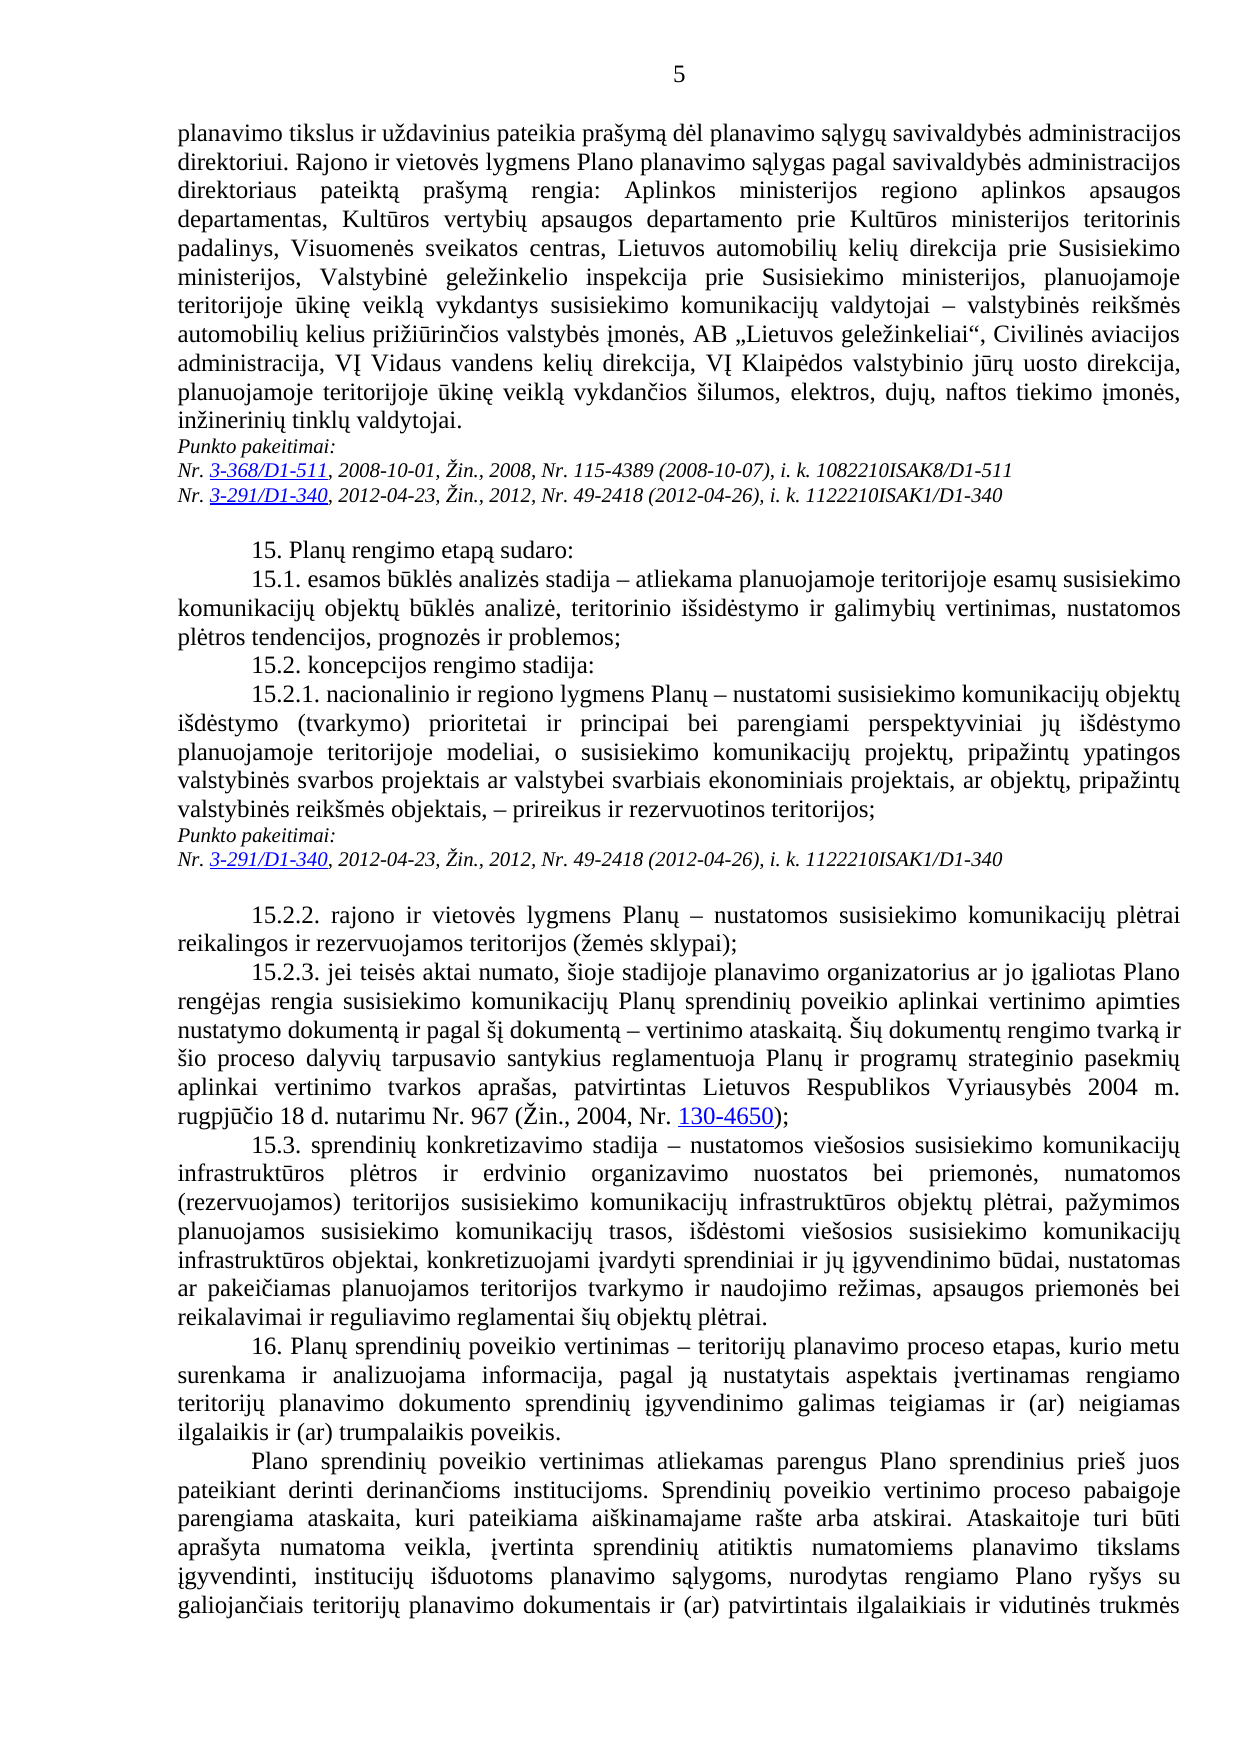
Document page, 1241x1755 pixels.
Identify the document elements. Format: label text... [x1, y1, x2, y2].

text 15.2.1. nacionalinio ir regiono lygmens Planų – nustatomi susisiekimo komunikacijų objektų išdėstymo (tvarkymo) prioritetai ir principai bei parengiami perspektyviniai jų išdėstymo planuojamoje teritorijoje modeliai, o susisiekimo komunikacijų projektų, pripažintų ypatingos valstybinės svarbos projektais ar valstybei svarbiais ekonominiais projektais, ar objektų, pripažintų valstybinės reikšmės objektais, – prireikus ir rezervuotinos teritorijos; [177, 679, 1181, 823]
text Punkto pakeitimai: [177, 434, 1181, 458]
text 15.2.2. rajono ir vietovės lygmens Planų – nustatomos susisiekimo komunikacijų plėtrai reikalingos ir rezervuojamos teritorijos (žemės sklypai); [177, 900, 1181, 957]
text 15.3. sprendinių konkretizavimo stadija – nustatomos viešosios susisiekimo komunikacijų infrastruktūros plėtros ir erdvinio organizavimo nuostatos bei priemonės, numatomos (rezervuojamos) teritorijos susisiekimo komunikacijų infrastruktūros objektų plėtrai, pažymimos planuojamos susisiekimo komunikacijų trasos, išdėstomi viešosios susisiekimo komunikacijų infrastruktūros objektai, konkretizuojami įvardyti sprendiniai ir jų įgyvendinimo būdai, nustatomas ar pakeičiamas planuojamos teritorijos tvarkymo ir naudojimo režimas, apsaugos priemonės bei reikalavimai ir reguliavimo reglamentai šių objektų plėtrai. [177, 1130, 1181, 1331]
text 15.1. esamos būklės analizės stadija – atliekama planuojamoje teritorijoje esamų susisiekimo komunikacijų objektų būklės analizė, teritorinio išsidėstymo ir galimybių vertinimas, nustatomos plėtros tendencijos, prognozės ir problemos; [177, 564, 1181, 650]
text Plano sprendinių poveikio vertinimas atliekamas parengus Plano sprendinius prieš juos pateikiant derinti derinančioms institucijoms. Sprendinių poveikio vertinimo proceso pabaigoje parengiama ataskaita, kuri pateikiama aiškinamajame rašte arba atskirai. Ataskaitoje turi būti aprašyta numatoma veikla, įvertinta sprendinių atitiktis numatomiems planavimo tikslams įgyvendinti, institucijų išduotoms planavimo sąlygoms, nurodytas rengiamo Plano ryšys su galiojančiais teritorijų planavimo dokumentais ir (ar) patvirtintais ilgalaikiais ir vidutinės trukmės [177, 1446, 1181, 1618]
text Nr. 3-368/D1-511, 2008-10-01, Žin., 2008, Nr. 115-4389 (2008-10-07), i. k. 1082210ISAK8/D1-511 [177, 458, 1181, 482]
text Nr. 3-291/D1-340, 2012-04-23, Žin., 2012, Nr. 49-2418 (2012-04-26), i. k. 1122210ISAK1/D1-340 [177, 847, 1181, 871]
text Punkto pakeitimai: [177, 823, 1181, 847]
text 15. Planų rengimo etapą sudaro: [177, 535, 1181, 564]
text 16. Planų sprendinių poveikio vertinimas – teritorijų planavimo proceso etapas, kurio metu surenkama ir analizuojama informacija, pagal ją nustatytais aspektais įvertinamas rengiamo teritorijų planavimo dokumento sprendinių įgyvendinimo galimas teigiamas ir (ar) neigiamas ilgalaikis ir (ar) trumpalaikis poveikis. [177, 1331, 1181, 1446]
text 15.2.3. jei teisės aktai numato, šioje stadijoje planavimo organizatorius ar jo įgaliotas Plano rengėjas rengia susisiekimo komunikacijų Planų sprendinių poveikio aplinkai vertinimo apimties nustatymo dokumentą ir pagal šį dokumentą – vertinimo ataskaitą. Šių dokumentų rengimo tvarką ir šio proceso dalyvių tarpusavio santykius reglamentuoja Planų ir programų strateginio pasekmių aplinkai vertinimo tvarkos aprašas, patvirtintas Lietuvos Respublikos Vyriausybės 2004 m. rugpjūčio 18 d. nutarimu Nr. 967 (Žin., 2004, Nr. 130-4650); [177, 957, 1181, 1130]
text planavimo tikslus ir uždavinius pateikia prašymą dėl planavimo sąlygų savivaldybės administracijos direktoriui. Rajono ir vietovės lygmens Plano planavimo sąlygas pagal savivaldybės administracijos direktoriaus pateiktą prašymą rengia: Aplinkos ministerijos regiono aplinkos apsaugos departamentas, Kultūros vertybių apsaugos departamento prie Kultūros ministerijos teritorinis padalinys, Visuomenės sveikatos centras, Lietuvos automobilių kelių direkcija prie Susisiekimo ministerijos, Valstybinė geležinkelio inspekcija prie Susisiekimo ministerijos, planuojamoje teritorijoje ūkinę veiklą vykdantys susisiekimo komunikacijų valdytojai – valstybinės reikšmės automobilių kelius prižiūrinčios valstybės įmonės, AB „Lietuvos geležinkeliai“, Civilinės aviacijos administracija, VĮ Vidaus vandens kelių direkcija, VĮ Klaipėdos valstybinio jūrų uosto direkcija, planuojamoje teritorijoje ūkinę veiklą vykdančios šilumos, elektros, dujų, naftos tiekimo įmonės, inžinerinių tinklų valdytojai. [177, 118, 1181, 434]
text 15.2. koncepcijos rengimo stadija: [177, 650, 1181, 679]
text Nr. 3-291/D1-340, 2012-04-23, Žin., 2012, Nr. 49-2418 (2012-04-26), i. k. 1122210ISAK1/D1-340 [177, 482, 1181, 507]
